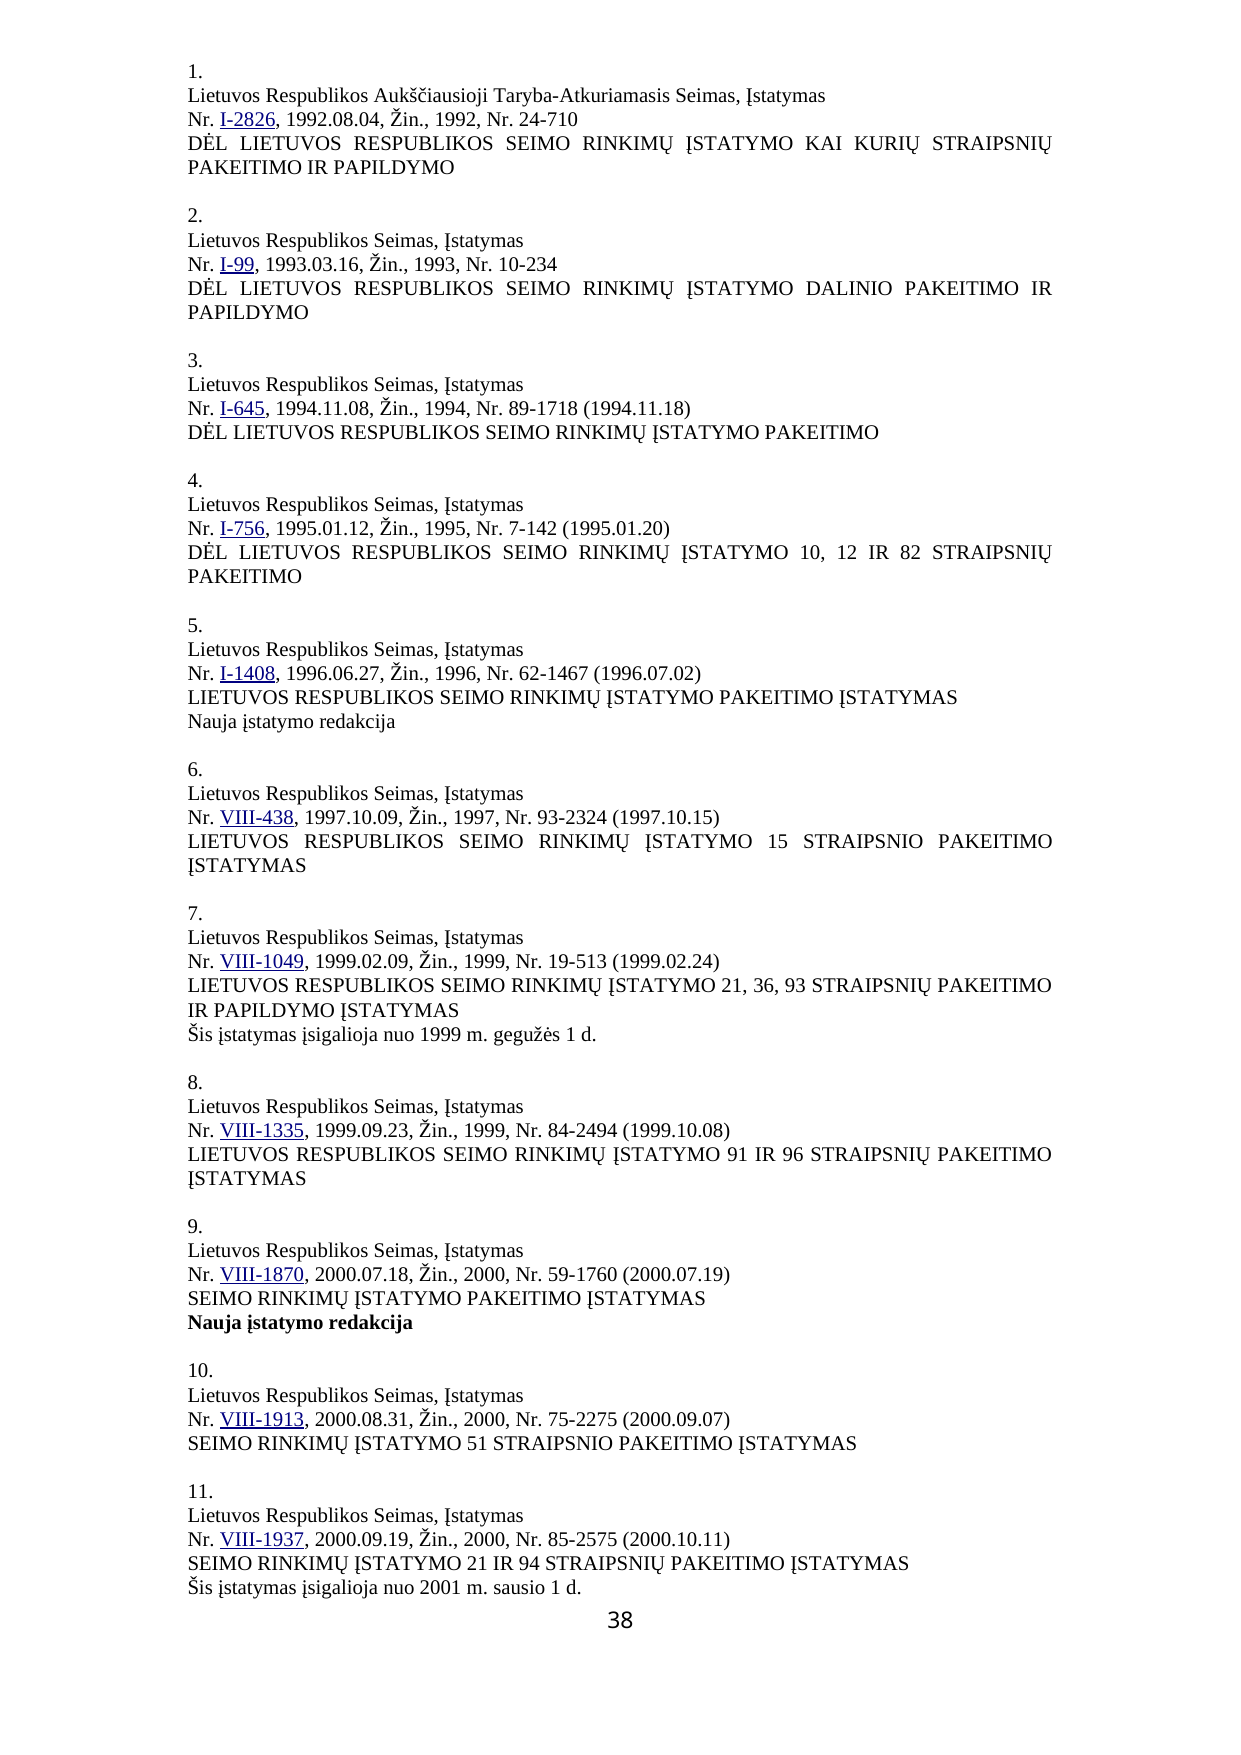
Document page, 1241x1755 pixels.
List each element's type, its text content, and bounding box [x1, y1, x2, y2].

text Nauja įstatymo redakcija [187, 709, 1053, 733]
text Nauja įstatymo redakcija [187, 1310, 1053, 1334]
text Lietuvos Respublikos Seimas, Įstatymas [187, 1382, 1053, 1407]
text Nr. I-2826, 1992.08.04, Žin., 1992, Nr. 24-710 [187, 107, 1053, 131]
text Nr. VIII-1913, 2000.08.31, Žin., 2000, Nr. 75-2275 (2000.09.07) [187, 1407, 1053, 1431]
text Lietuvos Respublikos Seimas, Įstatymas [187, 1238, 1053, 1262]
text 3. [187, 348, 1053, 372]
text Lietuvos Respublikos Seimas, Įstatymas [187, 637, 1053, 661]
text Nr. VIII-438, 1997.10.09, Žin., 1997, Nr. 93-2324 (1997.10.15) [187, 805, 1053, 829]
text SEIMO RINKIMŲ ĮSTATYMO 51 STRAIPSNIO PAKEITIMO ĮSTATYMAS [187, 1431, 1053, 1455]
text Lietuvos Respublikos Seimas, Įstatymas [187, 492, 1053, 516]
text DĖL LIETUVOS RESPUBLIKOS SEIMO RINKIMŲ ĮSTATYMO KAI KURIŲ STRAIPSNIŲ PAKEITIMO IR PAPILDYMO [187, 131, 1053, 179]
text 10. [187, 1358, 1053, 1382]
text Nr. I-756, 1995.01.12, Žin., 1995, Nr. 7-142 (1995.01.20) [187, 516, 1053, 540]
text 7. [187, 901, 1053, 925]
text 2. [187, 203, 1053, 227]
text Nr. VIII-1335, 1999.09.23, Žin., 1999, Nr. 84-2494 (1999.10.08) [187, 1118, 1053, 1142]
text Šis įstatymas įsigalioja nuo 1999 m. gegužės 1 d. [187, 1022, 1053, 1046]
text Nr. I-99, 1993.03.16, Žin., 1993, Nr. 10-234 [187, 252, 1053, 276]
text 5. [187, 612, 1053, 637]
text Lietuvos Respublikos Seimas, Įstatymas [187, 1503, 1053, 1527]
text Šis įstatymas įsigalioja nuo 2001 m. sausio 1 d. [187, 1575, 1053, 1599]
text LIETUVOS RESPUBLIKOS SEIMO RINKIMŲ ĮSTATYMO 21, 36, 93 STRAIPSNIŲ PAKEITIMO IR PAPILDYMO ĮSTATYMAS [187, 973, 1053, 1022]
text Lietuvos Respublikos Seimas, Įstatymas [187, 1094, 1053, 1118]
text 11. [187, 1479, 1053, 1503]
text Nr. VIII-1870, 2000.07.18, Žin., 2000, Nr. 59-1760 (2000.07.19) [187, 1262, 1053, 1286]
text LIETUVOS RESPUBLIKOS SEIMO RINKIMŲ ĮSTATYMO 15 STRAIPSNIO PAKEITIMO ĮSTATYMAS [187, 829, 1053, 877]
text Nr. VIII-1937, 2000.09.19, Žin., 2000, Nr. 85-2575 (2000.10.11) [187, 1527, 1053, 1551]
text SEIMO RINKIMŲ ĮSTATYMO 21 IR 94 STRAIPSNIŲ PAKEITIMO ĮSTATYMAS [187, 1551, 1053, 1575]
text 8. [187, 1070, 1053, 1094]
text 6. [187, 757, 1053, 781]
text Lietuvos Respublikos Seimas, Įstatymas [187, 781, 1053, 805]
text 1. [187, 59, 1053, 83]
text SEIMO RINKIMŲ ĮSTATYMO PAKEITIMO ĮSTATYMAS [187, 1286, 1053, 1310]
text Lietuvos Respublikos Seimas, Įstatymas [187, 227, 1053, 252]
text Nr. I-1408, 1996.06.27, Žin., 1996, Nr. 62-1467 (1996.07.02) [187, 661, 1053, 685]
text Nr. VIII-1049, 1999.02.09, Žin., 1999, Nr. 19-513 (1999.02.24) [187, 949, 1053, 973]
text DĖL LIETUVOS RESPUBLIKOS SEIMO RINKIMŲ ĮSTATYMO 10, 12 IR 82 STRAIPSNIŲ PAKEITIMO [187, 540, 1053, 588]
text DĖL LIETUVOS RESPUBLIKOS SEIMO RINKIMŲ ĮSTATYMO PAKEITIMO [187, 420, 1053, 444]
text LIETUVOS RESPUBLIKOS SEIMO RINKIMŲ ĮSTATYMO 91 IR 96 STRAIPSNIŲ PAKEITIMO ĮSTATYMAS [187, 1142, 1053, 1190]
text Lietuvos Respublikos Seimas, Įstatymas [187, 925, 1053, 949]
text Nr. I-645, 1994.11.08, Žin., 1994, Nr. 89-1718 (1994.11.18) [187, 396, 1053, 420]
text 9. [187, 1214, 1053, 1238]
text Lietuvos Respublikos Seimas, Įstatymas [187, 372, 1053, 396]
text DĖL LIETUVOS RESPUBLIKOS SEIMO RINKIMŲ ĮSTATYMO DALINIO PAKEITIMO IR PAPILDYMO [187, 276, 1053, 324]
text 4. [187, 468, 1053, 492]
text Lietuvos Respublikos Aukščiausioji Taryba-Atkuriamasis Seimas, Įstatymas [187, 83, 1053, 107]
text LIETUVOS RESPUBLIKOS SEIMO RINKIMŲ ĮSTATYMO PAKEITIMO ĮSTATYMAS [187, 685, 1053, 709]
